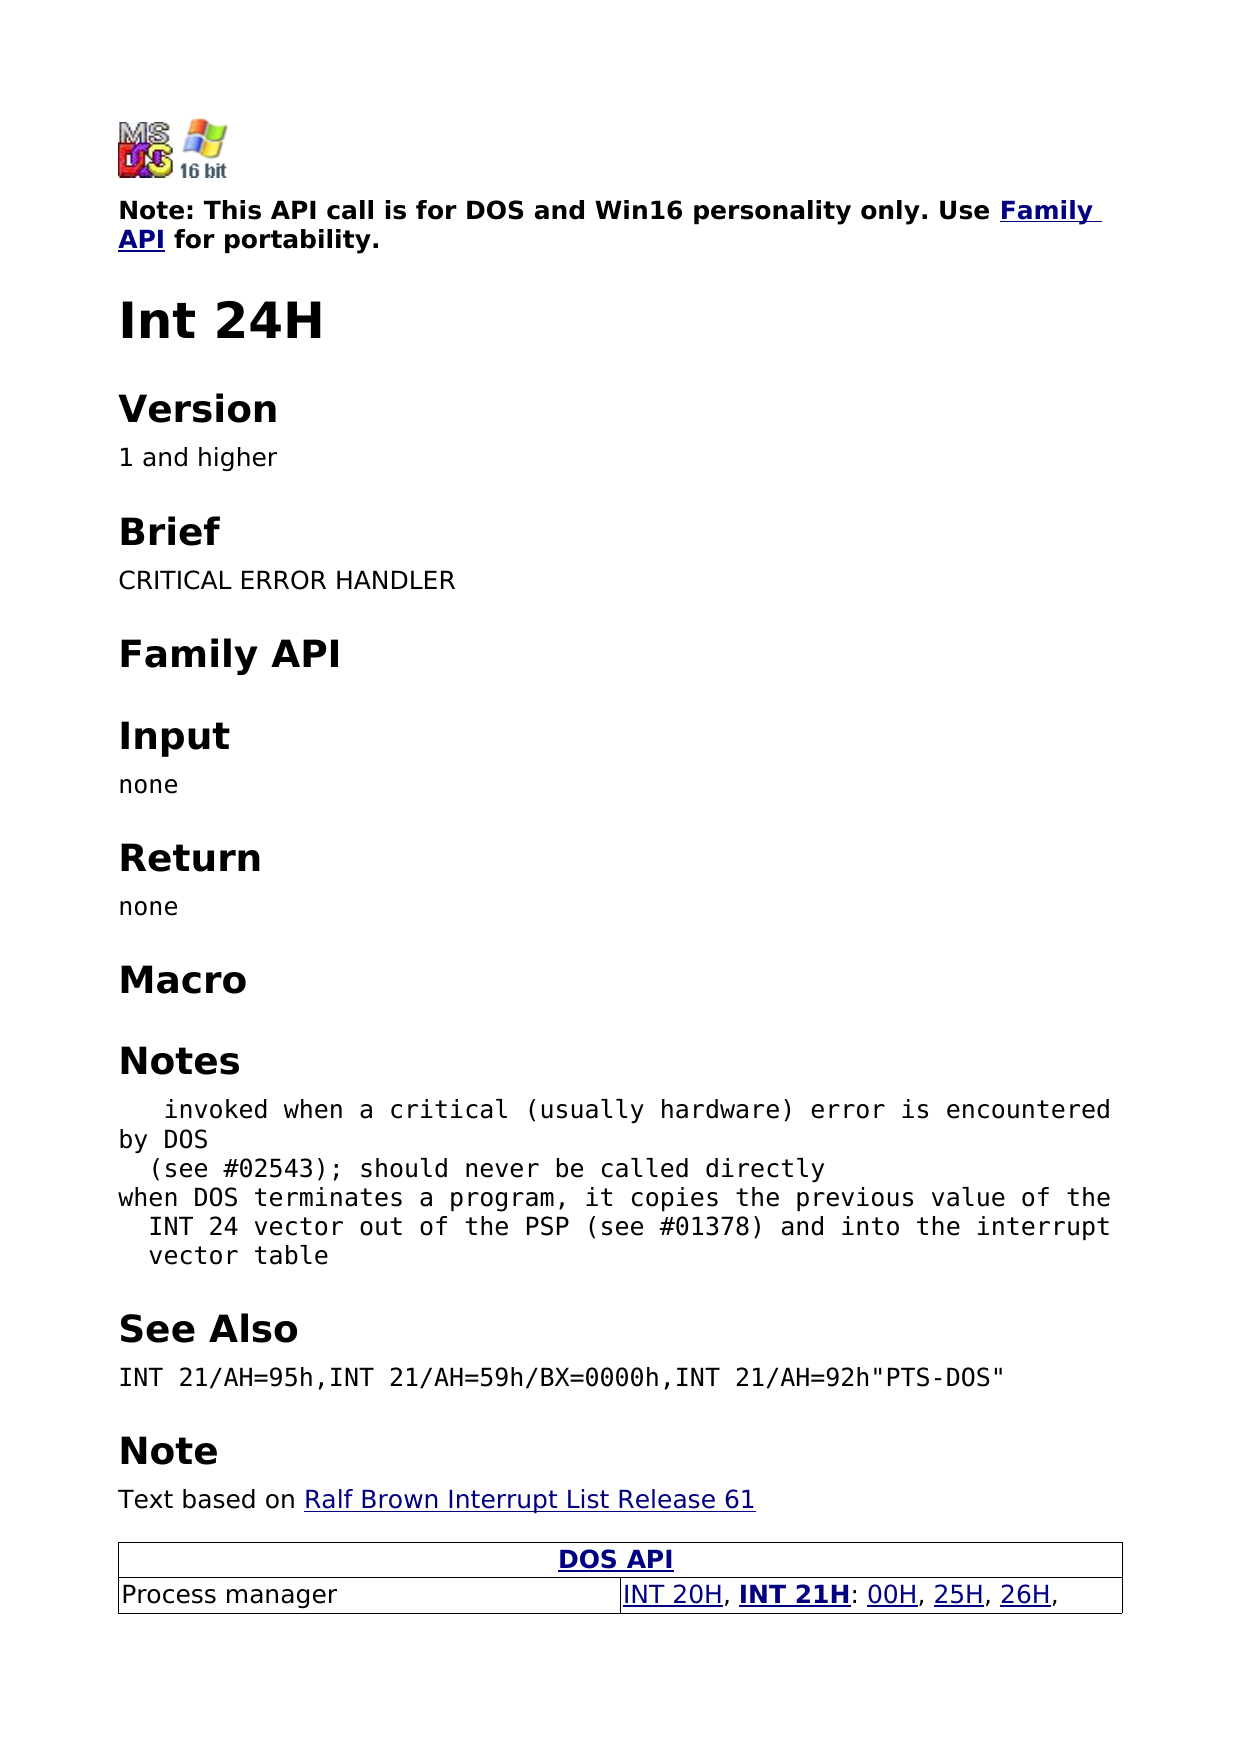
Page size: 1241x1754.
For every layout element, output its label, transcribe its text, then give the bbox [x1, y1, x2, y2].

table_header DOS API [119, 1543, 1122, 1577]
table_cell INT 20H, INT 21H: 00H, 25H, 26H, [621, 1578, 1122, 1612]
subtitle Macro [118, 958, 1122, 1002]
table_cell Process manager [119, 1578, 620, 1612]
picture [118, 122, 173, 178]
subtitle Family API [118, 633, 1122, 677]
text none [118, 770, 1122, 799]
text INT 21/AH=95h,INT 21/AH=59h/BX=0000h,INT 21/AH=92h"PTS-DOS" [118, 1364, 1122, 1393]
subtitle See Also [118, 1307, 1122, 1351]
text Note: This API call is for DOS and Win16 personality only. Use Family API for portability. [118, 196, 1122, 254]
subtitle Int 24H [118, 292, 1122, 350]
text invoked when a critical (usually hardware) error is encountered by DOS (see #02543); should never be called directly when DOS terminates a program, it copies the previous value of the INT 24 vector out of the PSP (see #01378) and into the interrupt vector table [118, 1096, 1122, 1271]
subtitle Notes [118, 1039, 1122, 1083]
subtitle Input [118, 714, 1122, 758]
subtitle Brief [118, 510, 1122, 554]
text CRITICAL ERROR HANDLER [118, 566, 1122, 596]
text 1 and higher [118, 444, 1122, 473]
text Text based on Ralf Brown Interrupt List Release 61 [118, 1486, 1122, 1515]
subtitle Note [118, 1429, 1122, 1473]
subtitle Version [118, 387, 1122, 431]
picture [180, 118, 228, 178]
subtitle Return [118, 836, 1122, 880]
text none [118, 892, 1122, 922]
